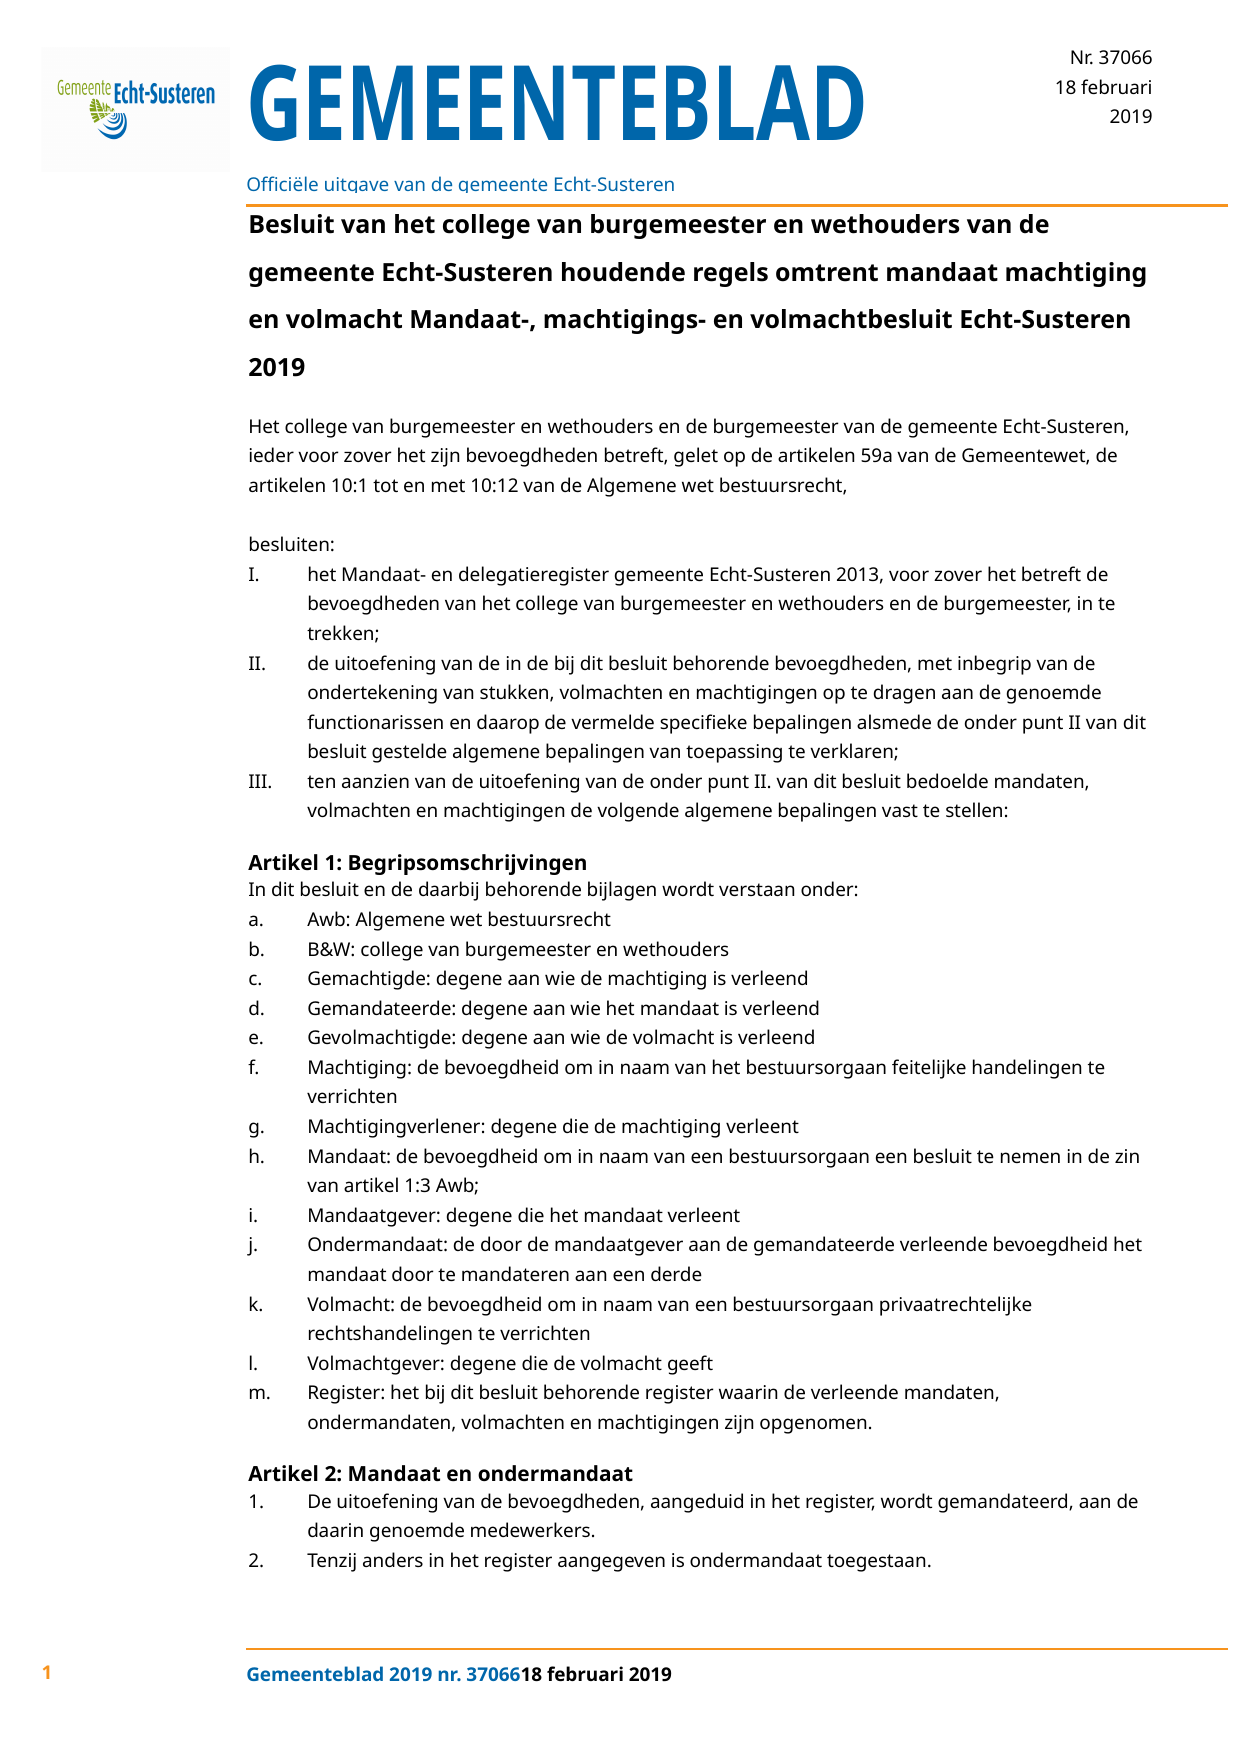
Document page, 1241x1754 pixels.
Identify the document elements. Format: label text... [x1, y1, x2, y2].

list het Mandaat- en delegatieregister gemeente Echt-Susteren 2013, voor zover het betreft de bevoegdheden van het college van burgemeester en wethouders en de burgemeester, in te trekken; [248, 561, 1152, 646]
list Volmacht: de bevoegdheid om in naam van een bestuursorgaan privaatrechtelijke rechtshandelingen te verrichten [248, 1291, 1152, 1346]
list Gevolmachtigde: degene aan wie de volmacht is verleend [248, 1024, 1152, 1050]
list Tenzij anders in het register aangegeven is ondermandaat toegestaan. [248, 1547, 1152, 1573]
list De uitoefening van de bevoegdheden, aangeduid in het register, wordt gemandateerd, aan de daarin genoemde medewerkers. [248, 1488, 1152, 1543]
list Gemachtigde: degene aan wie de machtiging is verleend [248, 965, 1152, 991]
list Gemandateerde: degene aan wie het mandaat is verleend [248, 995, 1152, 1021]
picture [41, 47, 231, 172]
list Machtiging: de bevoegdheid om in naam van het bestuursorgaan feitelijke handelingen te verrichten [248, 1054, 1152, 1109]
text Besluit van het college van burgemeester en wethouders van de gemeente Echt-Susteren houdende regels omtrent mandaat machtiging en volmacht Mandaat-, machtigings- en volmachtbesluit Echt-Susteren 2019 [248, 207, 1152, 384]
text In dit besluit en de daarbij behorende bijlagen wordt verstaan onder: [248, 877, 1152, 902]
list Register: het bij dit besluit behorende register waarin de verleende mandaten, ondermandaten, volmachten en machtigingen zijn opgenomen. [248, 1379, 1152, 1435]
list Mandaatgever: degene die het mandaat verleent [248, 1202, 1152, 1228]
list Volmachtgever: degene die de volmacht geeft [248, 1350, 1152, 1376]
list Ondermandaat: de door de mandaatgever aan de gemandateerde verleende bevoegdheid het mandaat door te mandateren aan een derde [248, 1232, 1152, 1287]
text besluiten: [248, 531, 1152, 557]
text Artikel 2: Mandaat en ondermandaat [248, 1459, 1152, 1488]
list B&W: college van burgemeester en wethouders [248, 936, 1152, 961]
list Machtigingverlener: degene die de machtiging verleent [248, 1113, 1152, 1139]
list Mandaat: de bevoegdheid om in naam van een bestuursorgaan een besluit te nemen in de zin van artikel 1:3 Awb; [248, 1143, 1152, 1198]
text Artikel 1: Begripsomschrijvingen [248, 848, 1152, 877]
list Awb: Algemene wet bestuursrecht [248, 906, 1152, 932]
list ten aanzien van de uitoefening van de onder punt II. van dit besluit bedoelde mandaten, volmachten en machtigingen de volgende algemene bepalingen vast te stellen: [248, 768, 1152, 823]
list de uitoefening van de in de bij dit besluit behorende bevoegdheden, met inbegrip van de ondertekening van stukken, volmachten en machtigingen op te dragen aan de genoemde functionarissen en daarop de vermelde specifieke bepalingen alsmede de onder punt II van dit besluit gestelde algemene bepalingen van toepassing te verklaren; [248, 650, 1152, 764]
text Het college van burgemeester en wethouders en de burgemeester van de gemeente Echt-Susteren, ieder voor zover het zijn bevoegdheden betreft, gelet op de artikelen 59a van de Gemeentewet, de artikelen 10:1 tot en met 10:12 van de Algemene wet bestuursrecht, [248, 413, 1152, 498]
